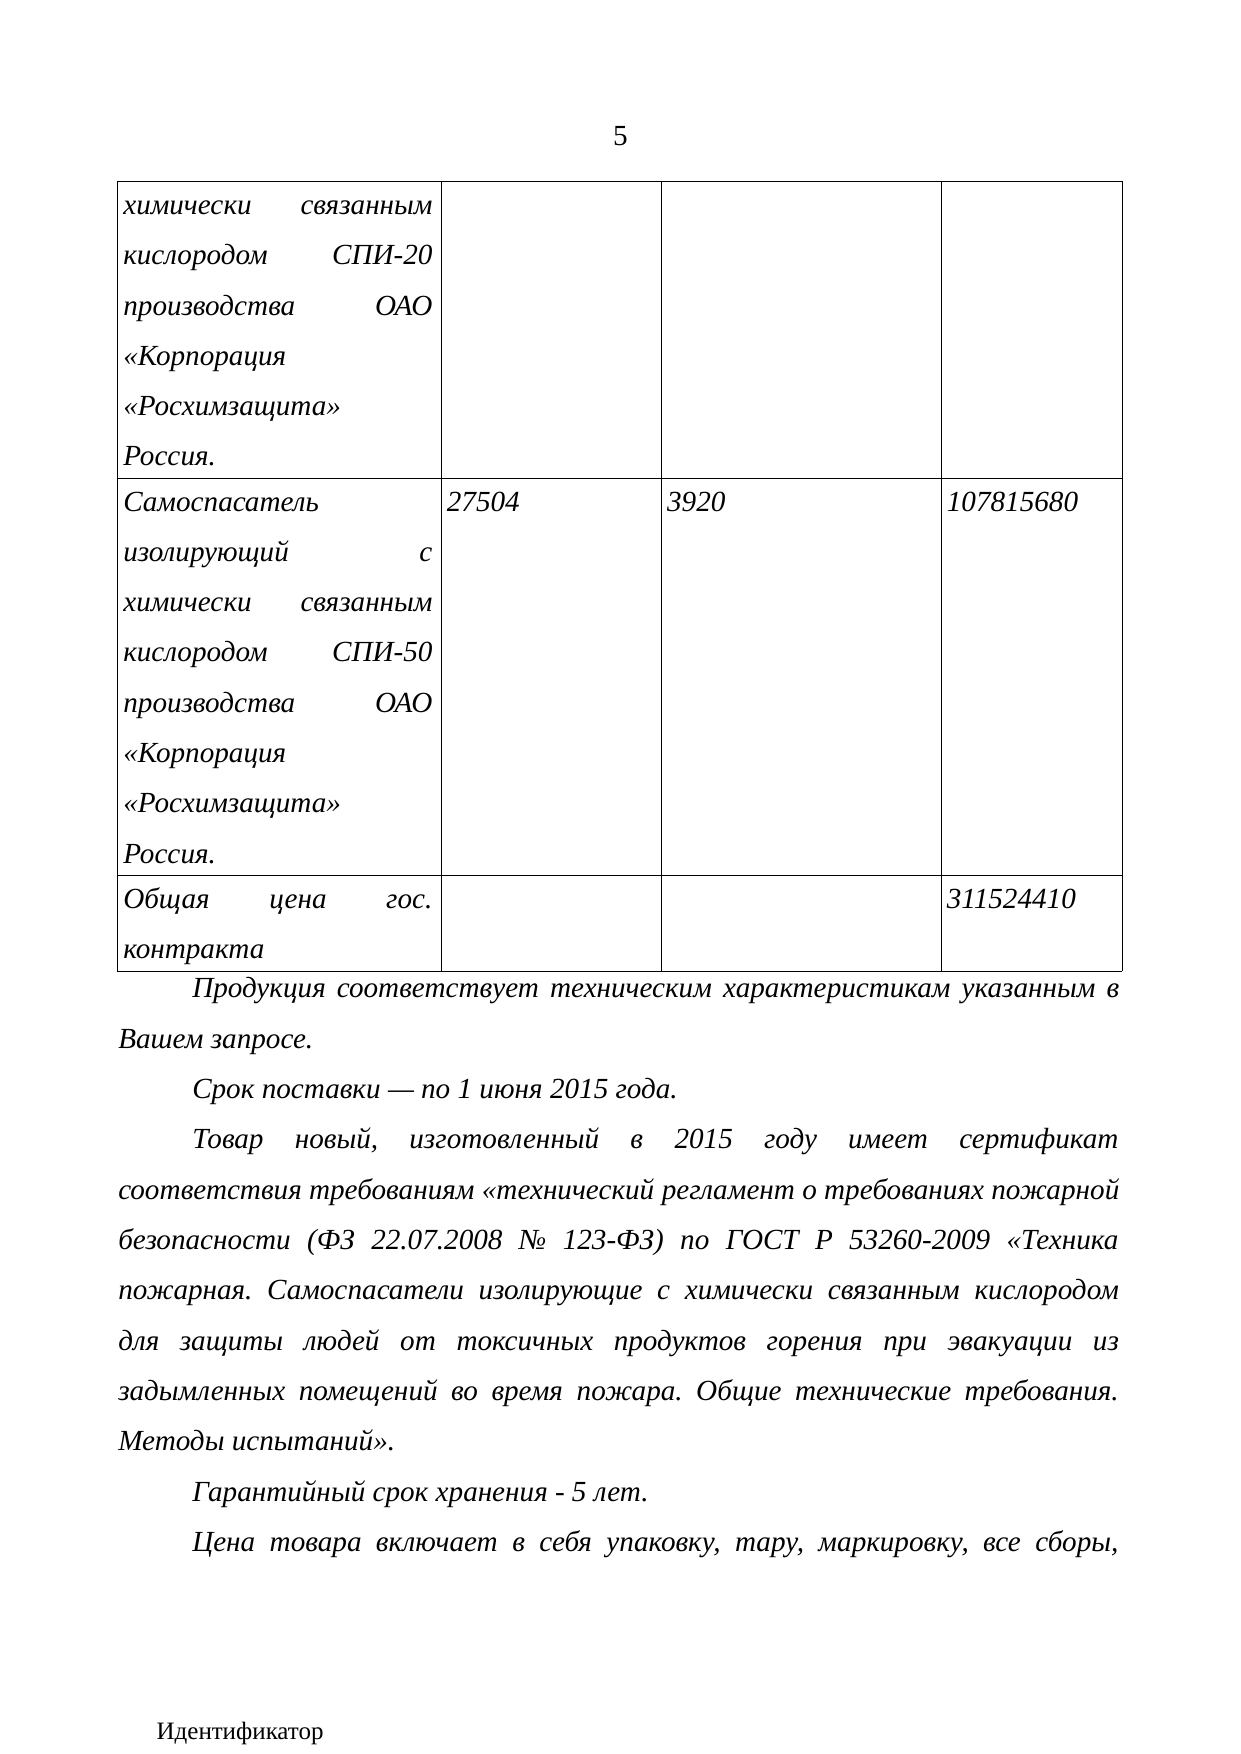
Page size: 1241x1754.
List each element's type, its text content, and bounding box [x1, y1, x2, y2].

table_cell [442, 876, 661, 971]
table_cell [662, 182, 941, 478]
text Срок поставки — по 1 июня 2015 года. [118, 1071, 1122, 1105]
table_cell 311524410 [942, 876, 1122, 971]
table_cell 3920 [662, 479, 941, 875]
text Продукция соответствует техническим характеристикам указанным в Вашем запросе. [118, 972, 1122, 1054]
table_cell [442, 182, 661, 478]
table_cell [942, 182, 1122, 478]
table_cell химически связанным кислородом СПИ-20 производства ОАО «Корпорация «Росхимзащита» Россия. [118, 182, 441, 478]
table_cell Общая цена гос. контракта [118, 876, 441, 971]
table_cell 27504 [442, 479, 661, 875]
text Гарантийный срок хранения - 5 лет. [118, 1474, 1122, 1507]
text Цена товара включает в себя упаковку, тару, маркировку, все сборы, [118, 1524, 1122, 1558]
table_cell Самоспасатель изолирующий с химически связанным кислородом СПИ-50 производства ОАО «Корпорация «Росхимзащита» Россия. [118, 479, 441, 875]
table_cell [662, 876, 941, 971]
text Товар новый, изготовленный в 2015 году имеет сертификат соответствия требованиям «технический регламент о требованиях пожарной безопасности (ФЗ 22.07.2008 № 123-ФЗ) по ГОСТ Р 53260-2009 «Техника пожарная. Самоспасатели изолирующие с химически связанным кислородом для защиты людей от токсичных продуктов горения при эвакуации из задымленных помещений во время пожара. Общие технические требования. Методы испытаний». [118, 1122, 1122, 1457]
table_cell 107815680 [942, 479, 1122, 875]
